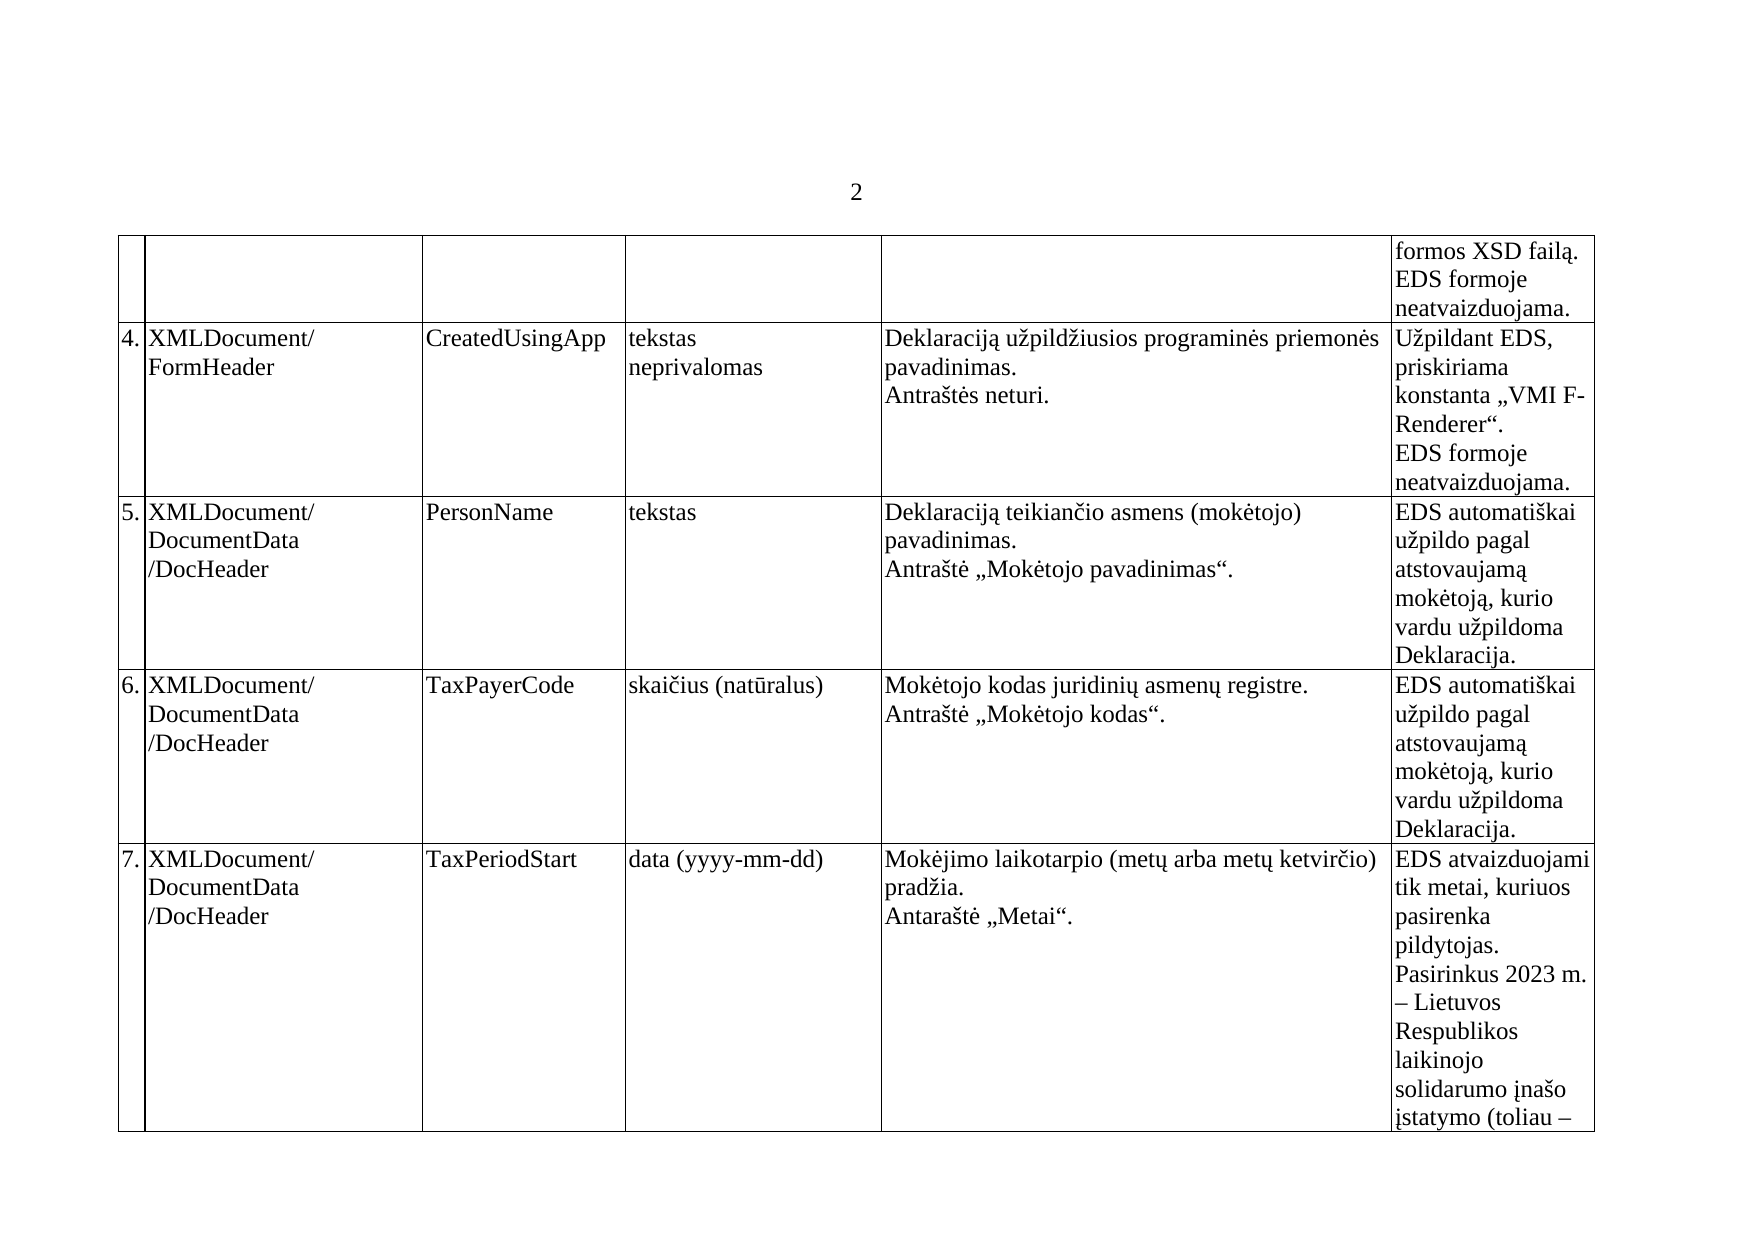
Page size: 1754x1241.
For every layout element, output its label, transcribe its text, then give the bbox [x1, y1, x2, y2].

table_cell XMLDocument/DocumentData /DocHeader [146, 844, 422, 1131]
table_cell EDS atvaizduojami tik metai, kuriuos pasirenka pildytojas. Pasirinkus 2023 m. – Lietuvos Respublikos laikinojo solidarumo įnašo įstatymo (toliau – [1392, 844, 1594, 1131]
table_cell [423, 236, 625, 322]
table_cell data (yyyy-mm-dd) [626, 844, 881, 1131]
table_cell formos XSD failą. EDS formoje neatvaizduojama. [1392, 236, 1594, 322]
table_cell 5. [119, 497, 144, 669]
table_cell XMLDocument/DocumentData /DocHeader [146, 497, 422, 669]
table_cell tekstas neprivalomas [626, 323, 881, 496]
table_cell [626, 236, 881, 322]
table_cell XMLDocument/FormHeader [146, 323, 422, 496]
table_cell EDS automatiškai užpildo pagal atstovaujamą mokėtoją, kurio vardu užpildoma Deklaracija. [1392, 497, 1594, 669]
table_cell Mokėtojo kodas juridinių asmenų registre. Antraštė „Mokėtojo kodas“. [882, 670, 1391, 843]
table_cell CreatedUsingApp [423, 323, 625, 496]
table_cell 7. [119, 844, 144, 1131]
table_cell PersonName [423, 497, 625, 669]
table_cell 4. [119, 323, 144, 496]
table_cell Mokėjimo laikotarpio (metų arba metų ketvirčio) pradžia. Antaraštė „Metai“. [882, 844, 1391, 1131]
table_cell EDS automatiškai užpildo pagal atstovaujamą mokėtoją, kurio vardu užpildoma Deklaracija. [1392, 670, 1594, 843]
table_cell Deklaraciją užpildžiusios programinės priemonės pavadinimas. Antraštės neturi. [882, 323, 1391, 496]
table_cell Užpildant EDS, priskiriama konstanta „VMI F-Renderer“. EDS formoje neatvaizduojama. [1392, 323, 1594, 496]
table_cell [882, 236, 1391, 322]
table_cell tekstas [626, 497, 881, 669]
table_cell [146, 236, 422, 322]
table_cell skaičius (natūralus) [626, 670, 881, 843]
table_cell TaxPeriodStart [423, 844, 625, 1131]
table_cell XMLDocument/DocumentData /DocHeader [146, 670, 422, 843]
table_cell TaxPayerCode [423, 670, 625, 843]
table_cell [119, 236, 144, 322]
table_cell 6. [119, 670, 144, 843]
table_cell Deklaraciją teikiančio asmens (mokėtojo) pavadinimas. Antraštė „Mokėtojo pavadinimas“. [882, 497, 1391, 669]
